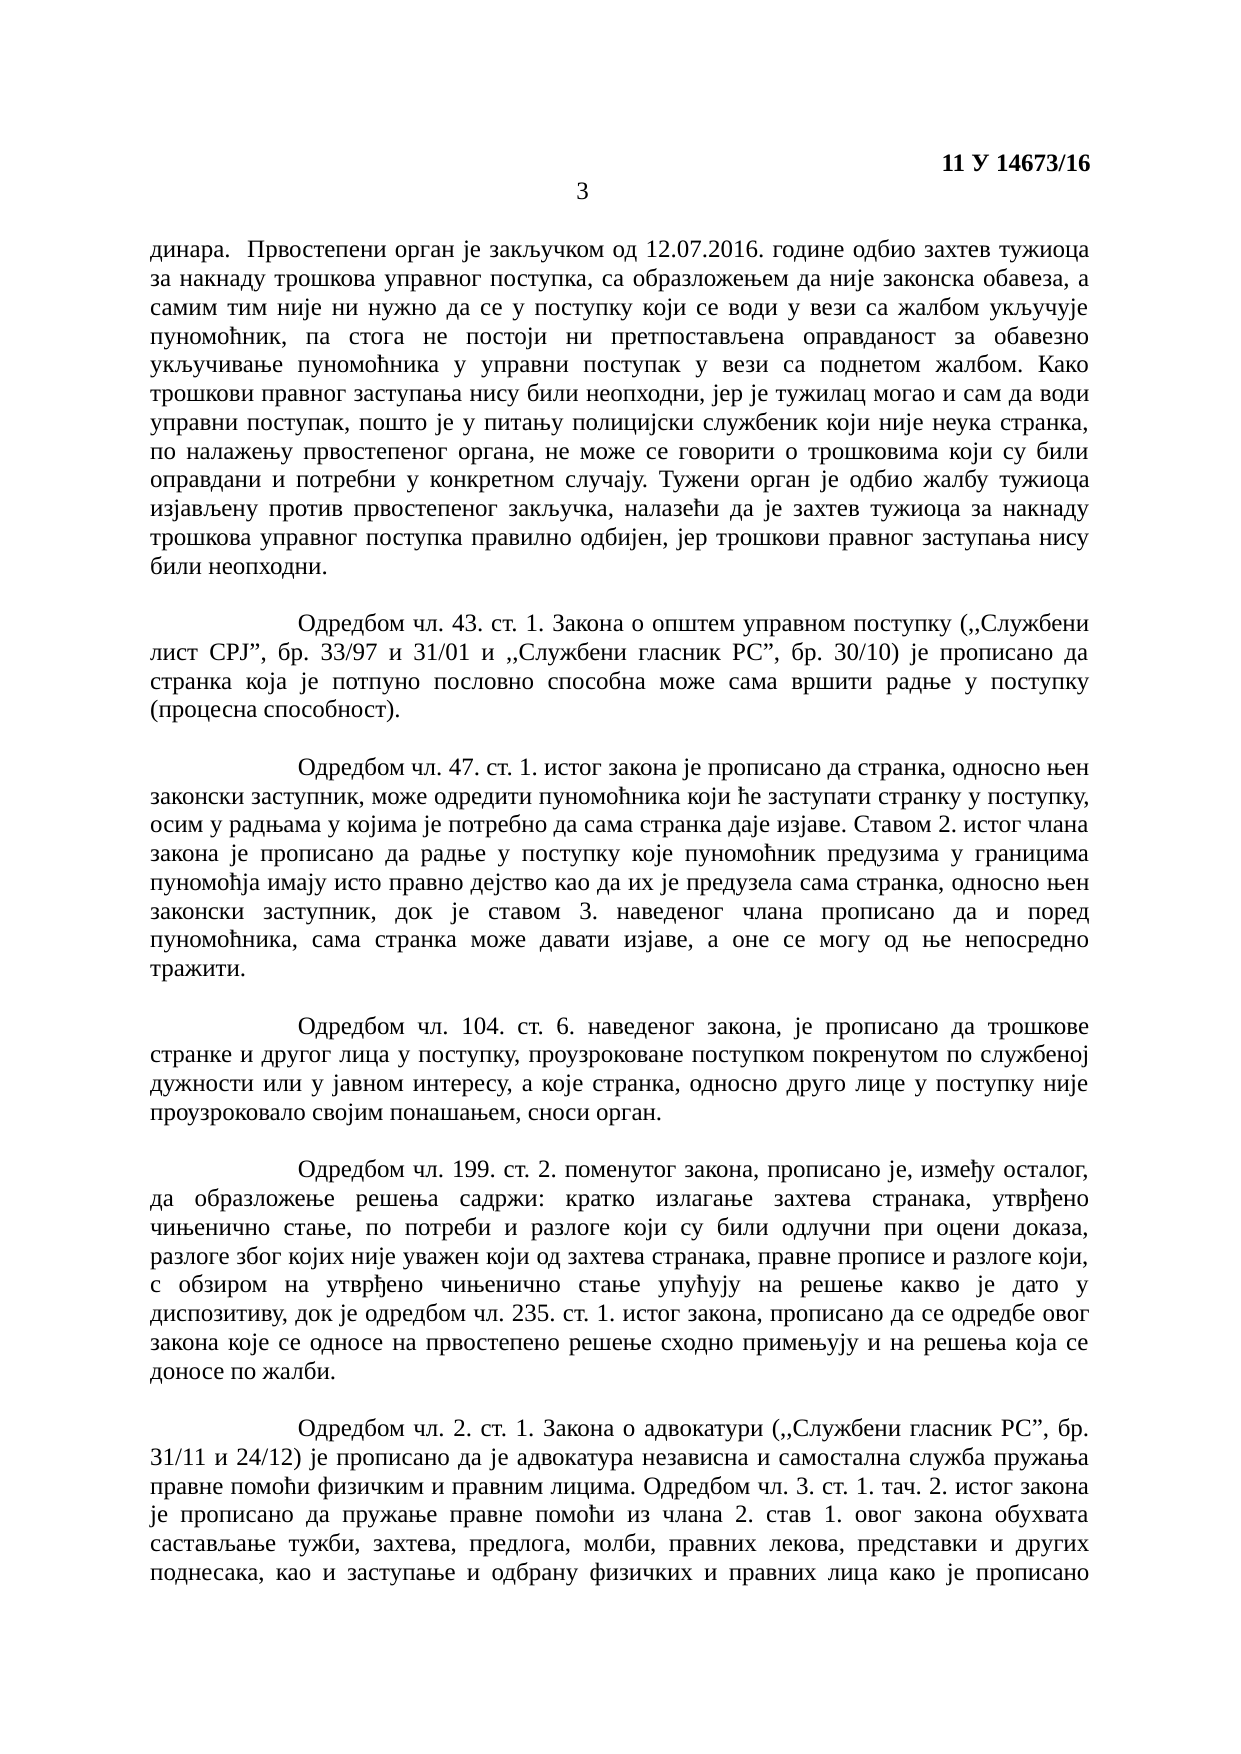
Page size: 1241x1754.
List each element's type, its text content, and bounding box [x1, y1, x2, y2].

text Одредбом чл. 47. ст. 1. истог закона је прописано да странка, односно њен законски заступник, може одредити пуномоћника који ће заступати странку у поступку, осим у радњама у којима је потребно да сама странка даје изјаве. Ставом 2. истог члана закона је прописано да радње у поступку које пуномоћник предузима у границима пуномоћја имају исто правно дејство као да их је предузела сама странка, односно њен законски заступник, док је ставом 3. наведеног члана прописано да и поред пуномоћника, сама странка може давати изјаве, а оне се могу од ње непосредно тражити. [150, 752, 1090, 982]
text Одредбом чл. 2. ст. 1. Закона о адвокатури (,,Службени гласник РС”, бр. 31/11 и 24/12) је прописано да је адвокатура независна и самостална служба пружања правне помоћи физичким и правним лицима. Одредбом чл. 3. ст. 1. тач. 2. истог закона је прописано да пружање правне помоћи из члана 2. став 1. овог закона обухвата састављање тужби, захтева, предлога, молби, правних лекова, представки и других поднесака, као и заступање и одбрану физичких и правних лица како је прописано [150, 1413, 1090, 1586]
text Одредбом чл. 104. ст. 6. наведеног закона, је прописано да трошкове странке и другог лица у поступку, проузроковане поступком покренутом по службеној дужности или у јавном интересу, а које странка, односно друго лице у поступку није проузроковало својим понашањем, сноси орган. [150, 1011, 1090, 1126]
text Одредбом чл. 199. ст. 2. поменутог закона, прописано је, између осталог, да образложење решења садржи: кратко излагање захтева странака, утврђено чињенично стање, по потреби и разлоге који су били одлучни при оцени доказа, разлоге због којих није уважен који од захтева странака, правне прописе и разлоге који, с обзиром на утврђено чињенично стање упућују на решење какво је дато у диспозитиву, док је одредбом чл. 235. ст. 1. истог закона, прописано да се одредбе овог закона које се односе на првостепено решење сходно примењују и на решења која се доносе по жалби. [150, 1154, 1090, 1384]
text динара. Првостепени орган је закључком од 12.07.2016. године одбио захтев тужиоца за накнаду трошкова управног поступка, са образложењем да није законска обавеза, а самим тим није ни нужно да се у поступку који се води у вези са жалбом укључује пуномоћник, па стога не постоји ни претпостављена оправданост за обавезно укључивање пуномоћника у управни поступак у вези са поднетом жалбом. Како трошкови правног заступања нису били неопходни, јер је тужилац могао и сам да води управни поступак, пошто је у питању полицијски службеник који није неука странка, по налажењу првостепеног органа, не може се говорити о трошковима који су били оправдани и потребни у конкретном случају. Тужени орган је одбио жалбу тужиоца изјављену против првостепеног закључка, налазећи да је захтев тужиоца за накнаду трошкова управног поступка правилно одбијен, јер трошкови правног заступања нису били неопходни. [150, 234, 1090, 579]
text Одредбом чл. 43. ст. 1. Закона о општем управном поступку (,,Службени лист СРЈ”, бр. 33/97 и 31/01 и ,,Службени гласник РС”, бр. 30/10) је прописано да странка која је потпуно пословно способна може сама вршити радње у поступку (процесна способност). [150, 608, 1090, 723]
